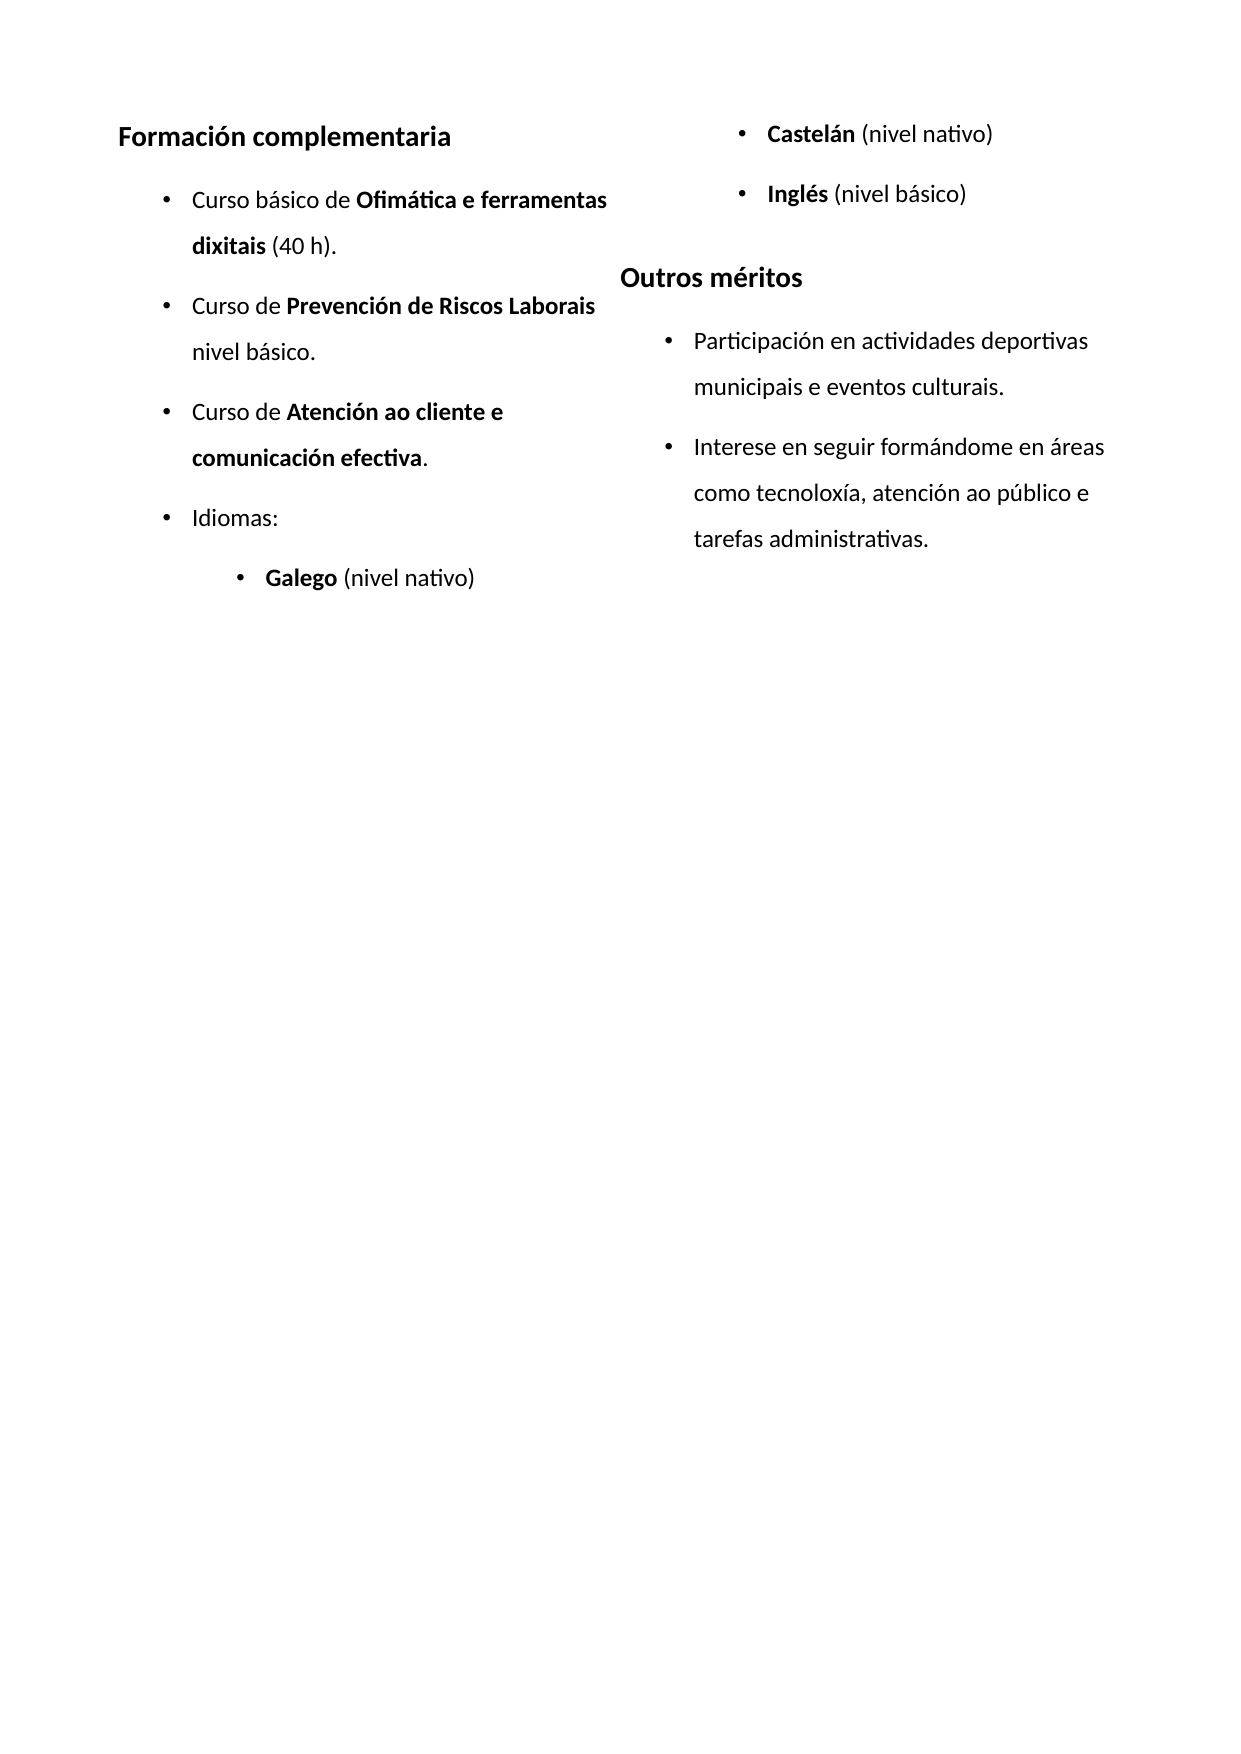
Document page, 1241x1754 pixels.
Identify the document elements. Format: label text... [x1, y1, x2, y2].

list Curso de Atención ao cliente e comunicación efectiva. [162, 396, 620, 472]
list Participación en actividades deportivas municipais e eventos culturais. [664, 326, 1122, 402]
list Galego (nivel nativo) [236, 562, 620, 593]
list Interese en seguir formándome en áreas como tecnoloxía, atención ao público e tarefas administrativas. [664, 432, 1122, 553]
list Curso de Prevención de Riscos Laborais nivel básico. [162, 290, 620, 366]
list Curso básico de Ofimática e ferramentas dixitais (40 h). [162, 184, 620, 260]
subtitle Formación complementaria [118, 118, 620, 154]
list Inglés (nivel básico) [738, 178, 1122, 209]
list Idiomas: [162, 502, 620, 533]
subtitle Outros méritos [620, 259, 1122, 295]
list Castelán (nivel nativo) [738, 118, 1122, 149]
